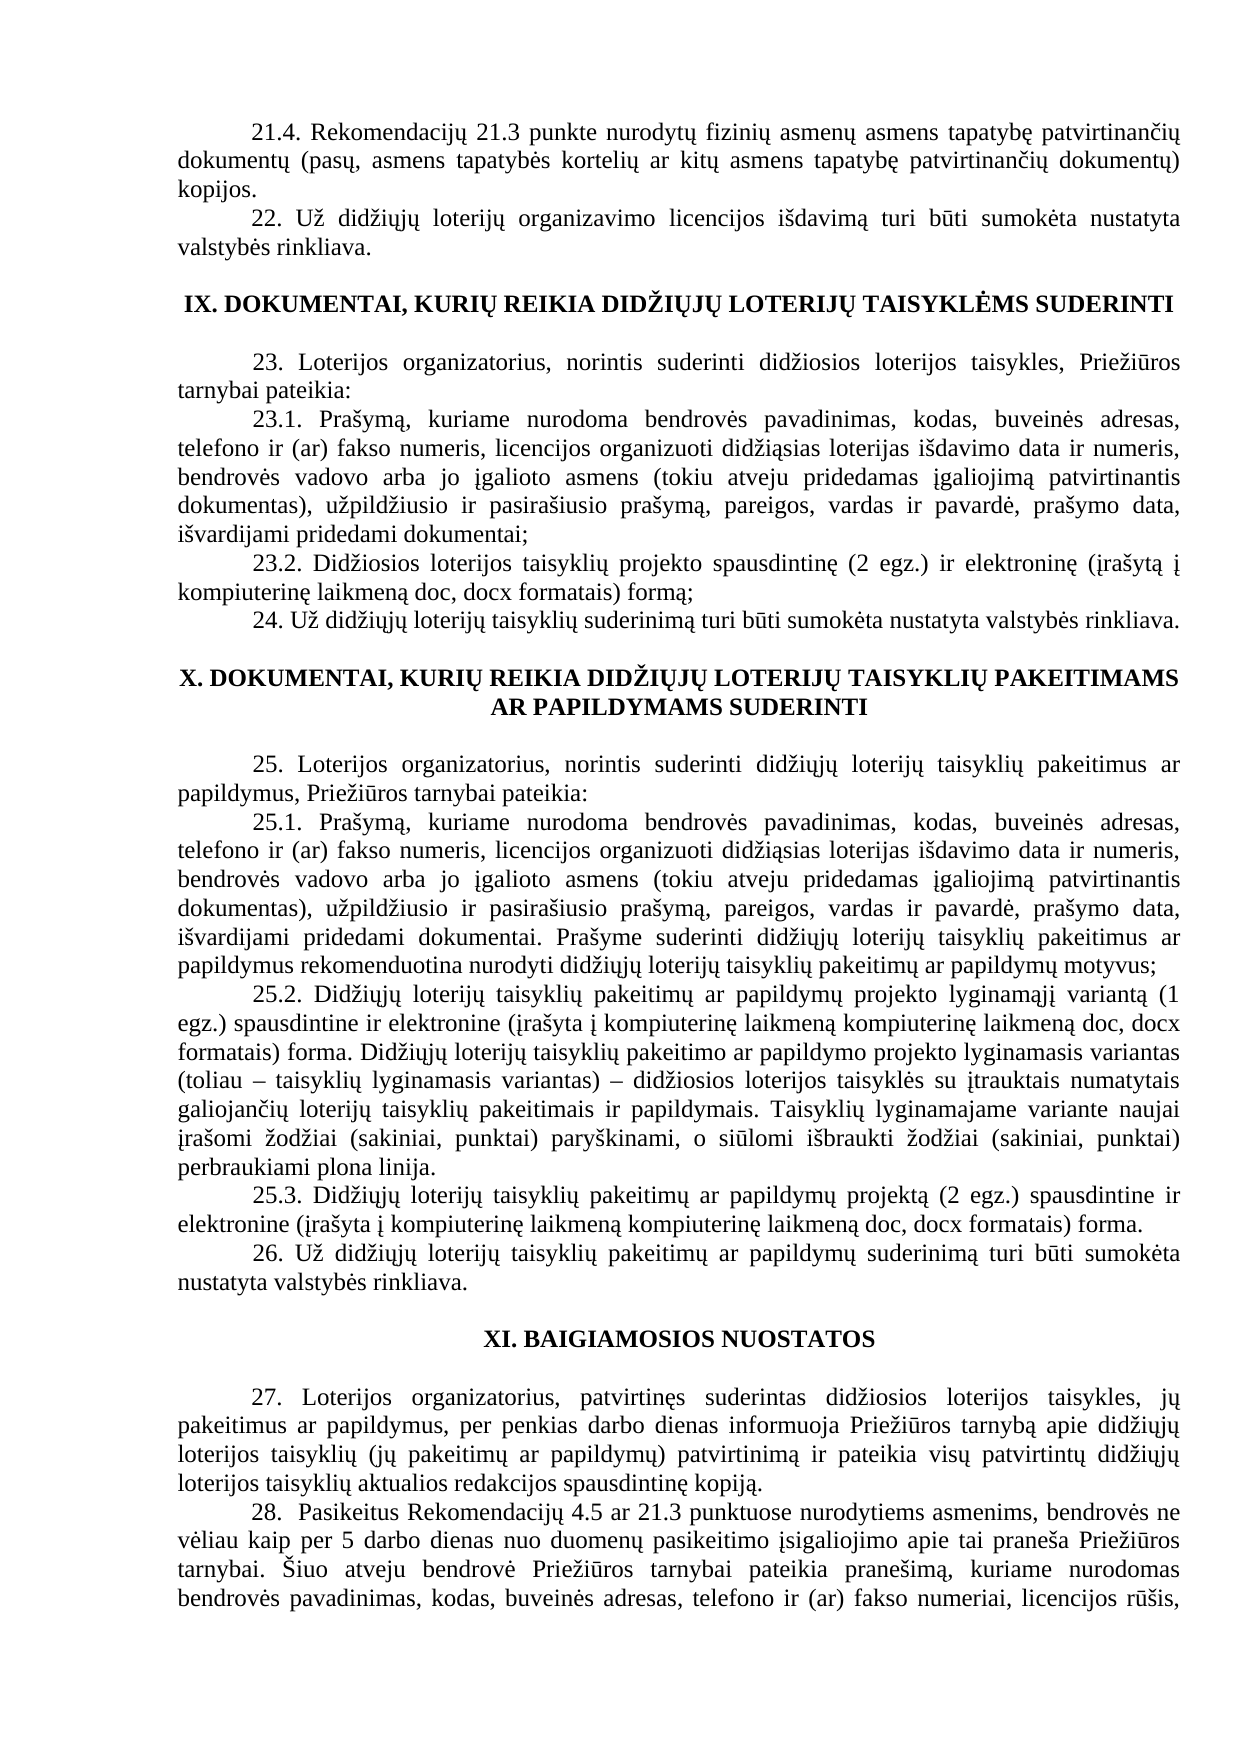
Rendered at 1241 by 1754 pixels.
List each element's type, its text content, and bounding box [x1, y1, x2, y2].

text 21.4. Rekomendacijų 21.3 punkte nurodytų fizinių asmenų asmens tapatybę patvirtinančių dokumentų (pasų, asmens tapatybės kortelių ar kitų asmens tapatybę patvirtinančių dokumentų) kopijos. [177, 117, 1181, 203]
text 25.3. Didžiųjų loterijų taisyklių pakeitimų ar papildymų projektą (2 egz.) spausdintine ir elektronine (įrašyta į kompiuterinę laikmeną kompiuterinę laikmeną doc, docx formatais) forma. [177, 1180, 1181, 1238]
text 26. Už didžiųjų loterijų taisyklių pakeitimų ar papildymų suderinimą turi būti sumokėta nustatyta valstybės rinkliava. [177, 1238, 1181, 1295]
text 25. Loterijos organizatorius, norintis suderinti didžiųjų loterijų taisyklių pakeitimus ar papildymus, Priežiūros tarnybai pateikia: [177, 749, 1181, 807]
text 25.2. Didžiųjų loterijų taisyklių pakeitimų ar papildymų projekto lyginamąjį variantą (1 egz.) spausdintine ir elektronine (įrašyta į kompiuterinę laikmeną kompiuterinę laikmeną doc, docx formatais) forma. Didžiųjų loterijų taisyklių pakeitimo ar papildymo projekto lyginamasis variantas (toliau – taisyklių lyginamasis variantas) – didžiosios loterijos taisyklės su įtrauktais numatytais galiojančių loterijų taisyklių pakeitimais ir papildymais. Taisyklių lyginamajame variante naujai įrašomi žodžiai (sakiniai, punktai) paryškinami, o siūlomi išbraukti žodžiai (sakiniai, punktai) perbraukiami plona linija. [177, 979, 1181, 1180]
text 23. Loterijos organizatorius, norintis suderinti didžiosios loterijos taisykles, Priežiūros tarnybai pateikia: [177, 347, 1181, 404]
text 28. Pasikeitus Rekomendacijų 4.5 ar 21.3 punktuose nurodytiems asmenims, bendrovės ne vėliau kaip per 5 darbo dienas nuo duomenų pasikeitimo įsigaliojimo apie tai praneša Priežiūros tarnybai. Šiuo atveju bendrovė Priežiūros tarnybai pateikia pranešimą, kuriame nurodomas bendrovės pavadinimas, kodas, buveinės adresas, telefono ir (ar) fakso numeriai, licencijos rūšis, [177, 1497, 1181, 1612]
text 23.1. Prašymą, kuriame nurodoma bendrovės pavadinimas, kodas, buveinės adresas, telefono ir (ar) fakso numeris, licencijos organizuoti didžiąsias loterijas išdavimo data ir numeris, bendrovės vadovo arba jo įgalioto asmens (tokiu atveju pridedamas įgaliojimą patvirtinantis dokumentas), užpildžiusio ir pasirašiusio prašymą, pareigos, vardas ir pavardė, prašymo data, išvardijami pridedami dokumentai; [177, 404, 1181, 548]
text 22. Už didžiųjų loterijų organizavimo licencijos išdavimą turi būti sumokėta nustatyta valstybės rinkliava. [177, 203, 1181, 260]
text IX. DOKUMENTAI, KURIŲ REIKIA didžiųjų LOTERIJŲ TAISYKLĖMS SUDERInTI [177, 289, 1181, 318]
text 27. Loterijos organizatorius, patvirtinęs suderintas didžiosios loterijos taisykles, jų pakeitimus ar papildymus, per penkias darbo dienas informuoja Priežiūros tarnybą apie didžiųjų loterijos taisyklių (jų pakeitimų ar papildymų) patvirtinimą ir pateikia visų patvirtintų didžiųjų loterijos taisyklių aktualios redakcijos spausdintinę kopiją. [177, 1382, 1181, 1497]
text 23.2. Didžiosios loterijos taisyklių projekto spausdintinę (2 egz.) ir elektroninę (įrašytą į kompiuterinę laikmeną doc, docx formatais) formą; [177, 548, 1181, 605]
text 25.1. Prašymą, kuriame nurodoma bendrovės pavadinimas, kodas, buveinės adresas, telefono ir (ar) fakso numeris, licencijos organizuoti didžiąsias loterijas išdavimo data ir numeris, bendrovės vadovo arba jo įgalioto asmens (tokiu atveju pridedamas įgaliojimą patvirtinantis dokumentas), užpildžiusio ir pasirašiusio prašymą, pareigos, vardas ir pavardė, prašymo data, išvardijami pridedami dokumentai. Prašyme suderinti didžiųjų loterijų taisyklių pakeitimus ar papildymus rekomenduotina nurodyti didžiųjų loterijų taisyklių pakeitimų ar papildymų motyvus; [177, 807, 1181, 979]
text XI. BAIGIAMOSIOS NUOSTATOS [177, 1324, 1181, 1353]
text X. DOKUMENTAI, KURIŲ REIKIA didžiųjų LOTERIJŲ TAISYKLIŲ PAKEITIMAMS AR PAPILDYMAMS SUDERINTI [177, 663, 1181, 720]
text 24. Už didžiųjų loterijų taisyklių suderinimą turi būti sumokėta nustatyta valstybės rinkliava. [177, 605, 1181, 634]
